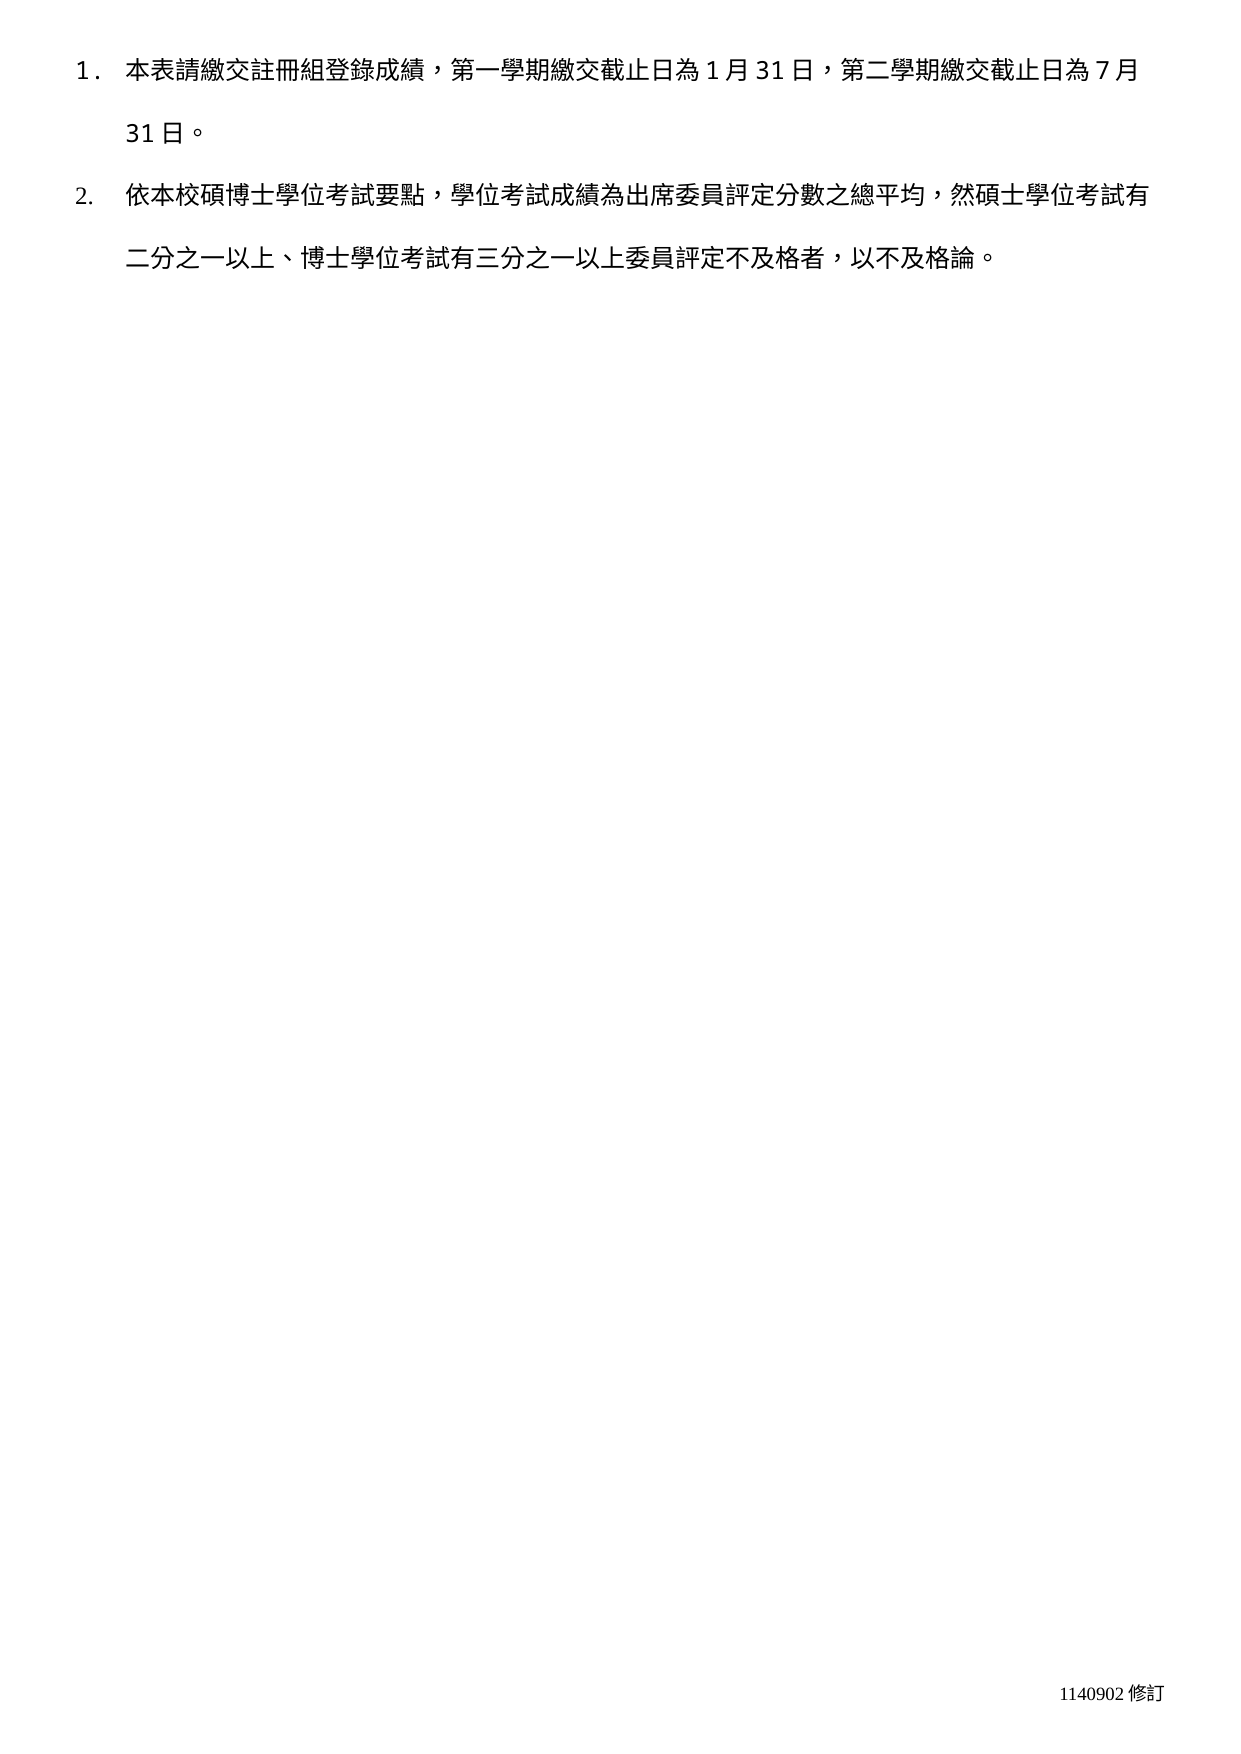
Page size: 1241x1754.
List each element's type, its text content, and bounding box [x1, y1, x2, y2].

list 本表請繳交註冊組登錄成績，第一學期繳交截止日為1月31日，第二學期繳交截止日為7月31日。 [75, 27, 1165, 152]
list 依本校碩博士學位考試要點，學位考試成績為出席委員評定分數之總平均，然碩士學位考試有二分之一以上、博士學位考試有三分之一以上委員評定不及格者，以不及格論。 [75, 152, 1165, 277]
